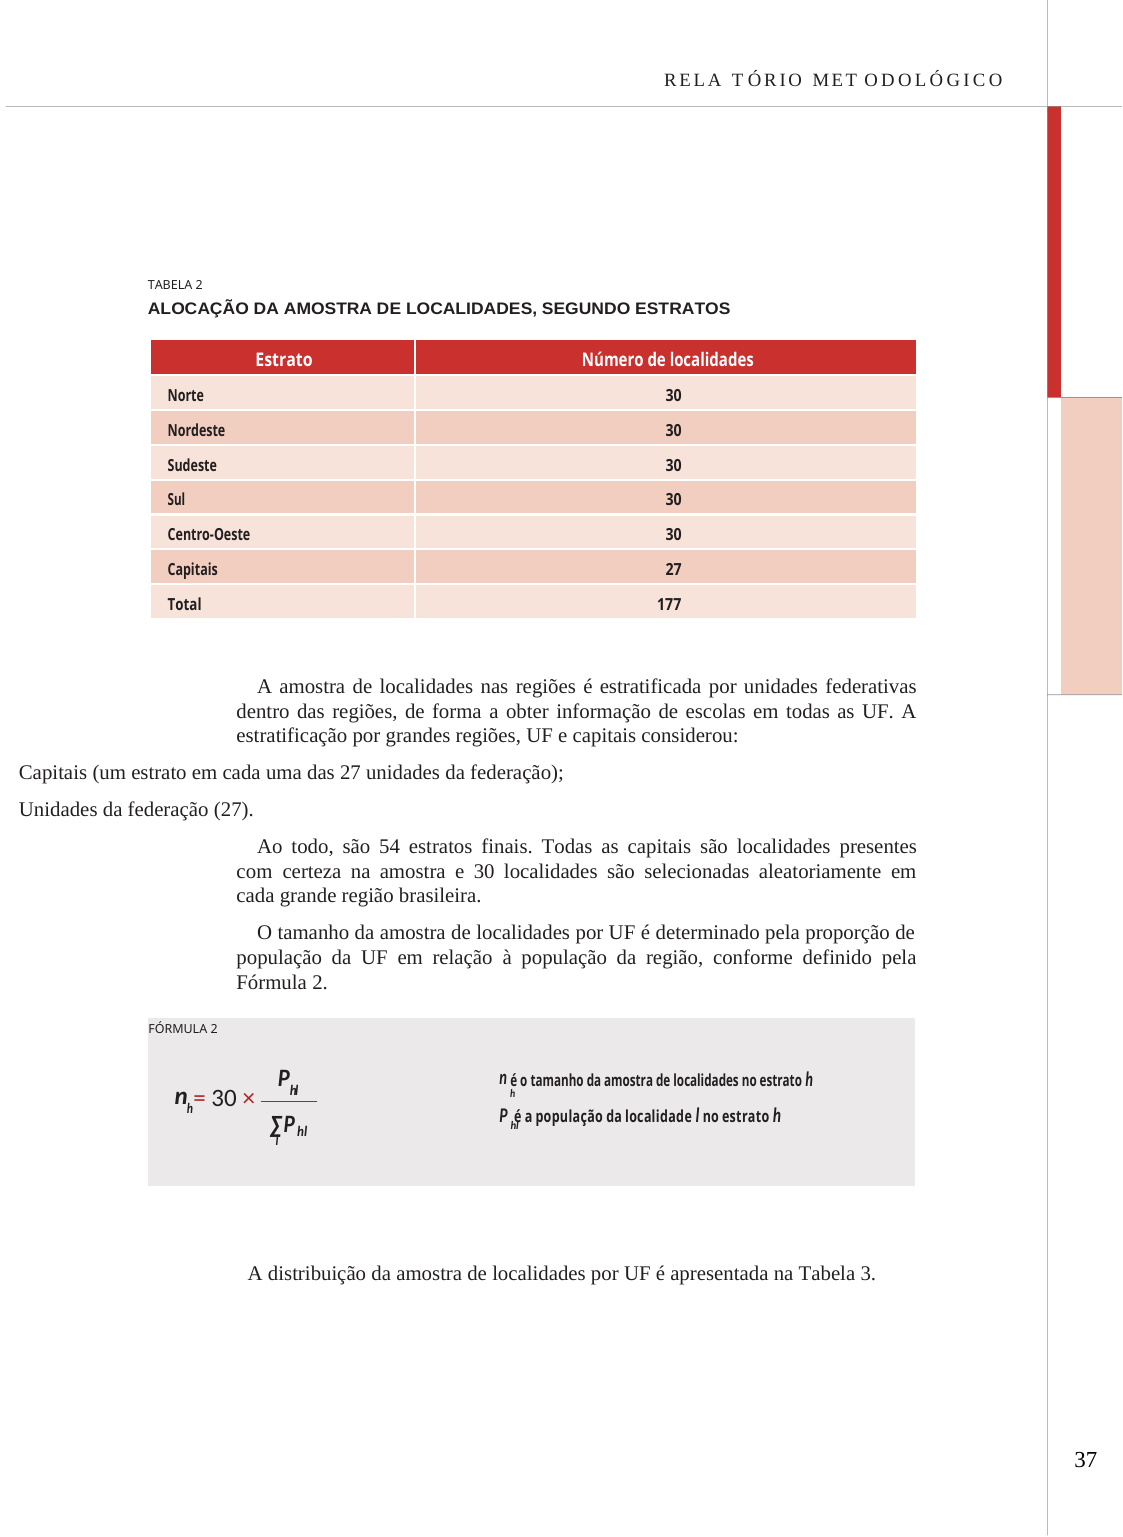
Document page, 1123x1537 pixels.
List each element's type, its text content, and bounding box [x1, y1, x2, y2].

text TABELA 2 [148, 276, 1047, 293]
table_cell 30 [416, 516, 916, 548]
table_cell Centro-Oeste [151, 516, 414, 548]
table_header Estrato [151, 340, 414, 374]
list [1048, 760, 1104, 784]
table_cell 30 [416, 411, 916, 444]
text A amostra de localidades nas regiões é estratificada por unidades federativas dentro das regiões, de forma a obter informação de escolas em todas as UF. A estratificação por grandes regiões, UF e capitais considerou: [236, 674, 917, 747]
table_cell Norte [151, 376, 414, 409]
table_cell Total [151, 585, 414, 618]
text ALOCAÇÃO DA AMOSTRA DE LOCALIDADES, SEGUNDO ESTRATOS [148, 298, 1047, 318]
list Unidades da federação (27). [0, 797, 1047, 821]
table_cell 30 [416, 376, 916, 409]
list Capitais (um estrato em cada uma das 27 unidades da federação); [0, 760, 1047, 784]
table_header Número de localidades [416, 340, 916, 374]
table_cell 177 [416, 585, 916, 618]
text Ao todo, são 54 estratos finais. Todas as capitais são localidades presentes com certeza na amostra e 30 localidades são selecionadas aleatoriamente em cada grande região brasileira. [236, 834, 917, 907]
table_cell Sul [151, 481, 414, 513]
text FÓRMULA 2 [915, 1021, 1047, 1038]
text [1061, 276, 1104, 293]
table_cell 27 [416, 550, 916, 583]
text O tamanho da amostra de localidades por UF é determinado pela proporção de população da UF em relação à população da região, conforme definido pela Fórmula 2. [236, 920, 916, 994]
text A distribuição da amostra de localidades por UF é apresentada na Tabela 3. [245, 1260, 878, 1284]
table_cell 30 [416, 446, 916, 479]
table_cell Nordeste [151, 411, 414, 444]
list [1048, 797, 1104, 821]
table_cell Capitais [151, 550, 414, 583]
table_cell Sudeste [151, 446, 414, 479]
table_cell 30 [416, 481, 916, 513]
text FÓRMULA 2 [1048, 1021, 1104, 1038]
